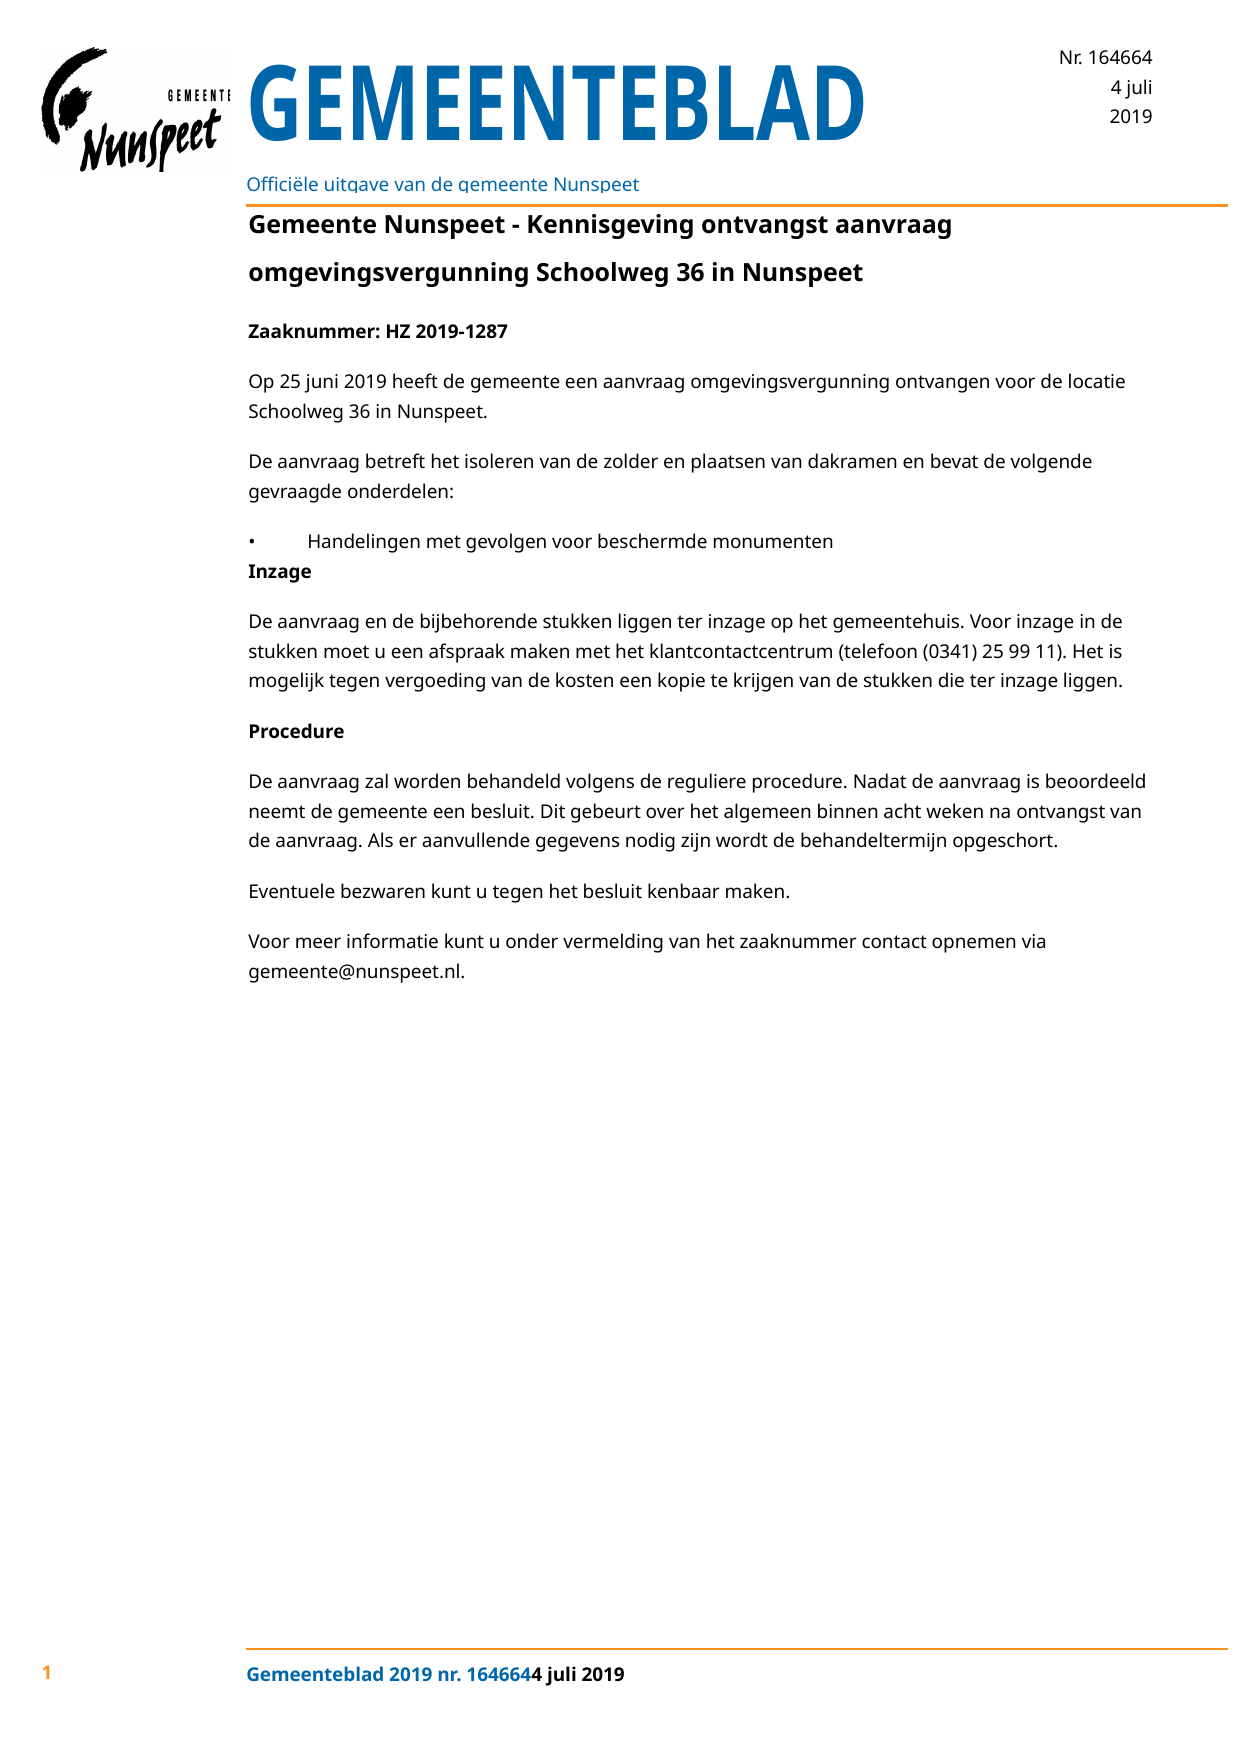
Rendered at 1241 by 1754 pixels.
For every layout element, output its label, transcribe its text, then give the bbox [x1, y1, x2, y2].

text Gemeente Nunspeet - Kennisgeving ontvangst aanvraag omgevingsvergunning Schoolweg 36 in Nunspeet [248, 207, 1152, 288]
text Voor meer informatie kunt u onder vermelding van het zaaknummer contact opnemen via gemeente@nunspeet.nl. [248, 928, 1152, 984]
text De aanvraag en de bijbehorende stukken liggen ter inzage op het gemeentehuis. Voor inzage in de stukken moet u een afspraak maken met het klantcontactcentrum (telefoon (0341) 25 99 11). Het is mogelijk tegen vergoeding van de kosten een kopie te krijgen van de stukken die ter inzage liggen. [248, 608, 1152, 693]
text Op 25 juni 2019 heeft de gemeente een aanvraag omgevingsvergunning ontvangen voor de locatie Schoolweg 36 in Nunspeet. [248, 368, 1152, 424]
text Procedure [248, 718, 1152, 744]
text De aanvraag zal worden behandeld volgens de reguliere procedure. Nadat de aanvraag is beoordeeld neemt de gemeente een besluit. Dit gebeurt over het algemeen binnen acht weken na ontvangst van de aanvraag. Als er aanvullende gegevens nodig zijn wordt de behandeltermijn opgeschort. [248, 768, 1152, 853]
text De aanvraag betreft het isoleren van de zolder en plaatsen van dakramen en bevat de volgende gevraagde onderdelen: [248, 448, 1152, 504]
text Zaaknummer: HZ 2019-1287 [248, 318, 1152, 344]
text Inzage [248, 558, 1152, 584]
picture [41, 47, 231, 172]
list Handelingen met gevolgen voor beschermde monumenten [248, 528, 1152, 554]
text Eventuele bezwaren kunt u tegen het besluit kenbaar maken. [248, 878, 1152, 904]
